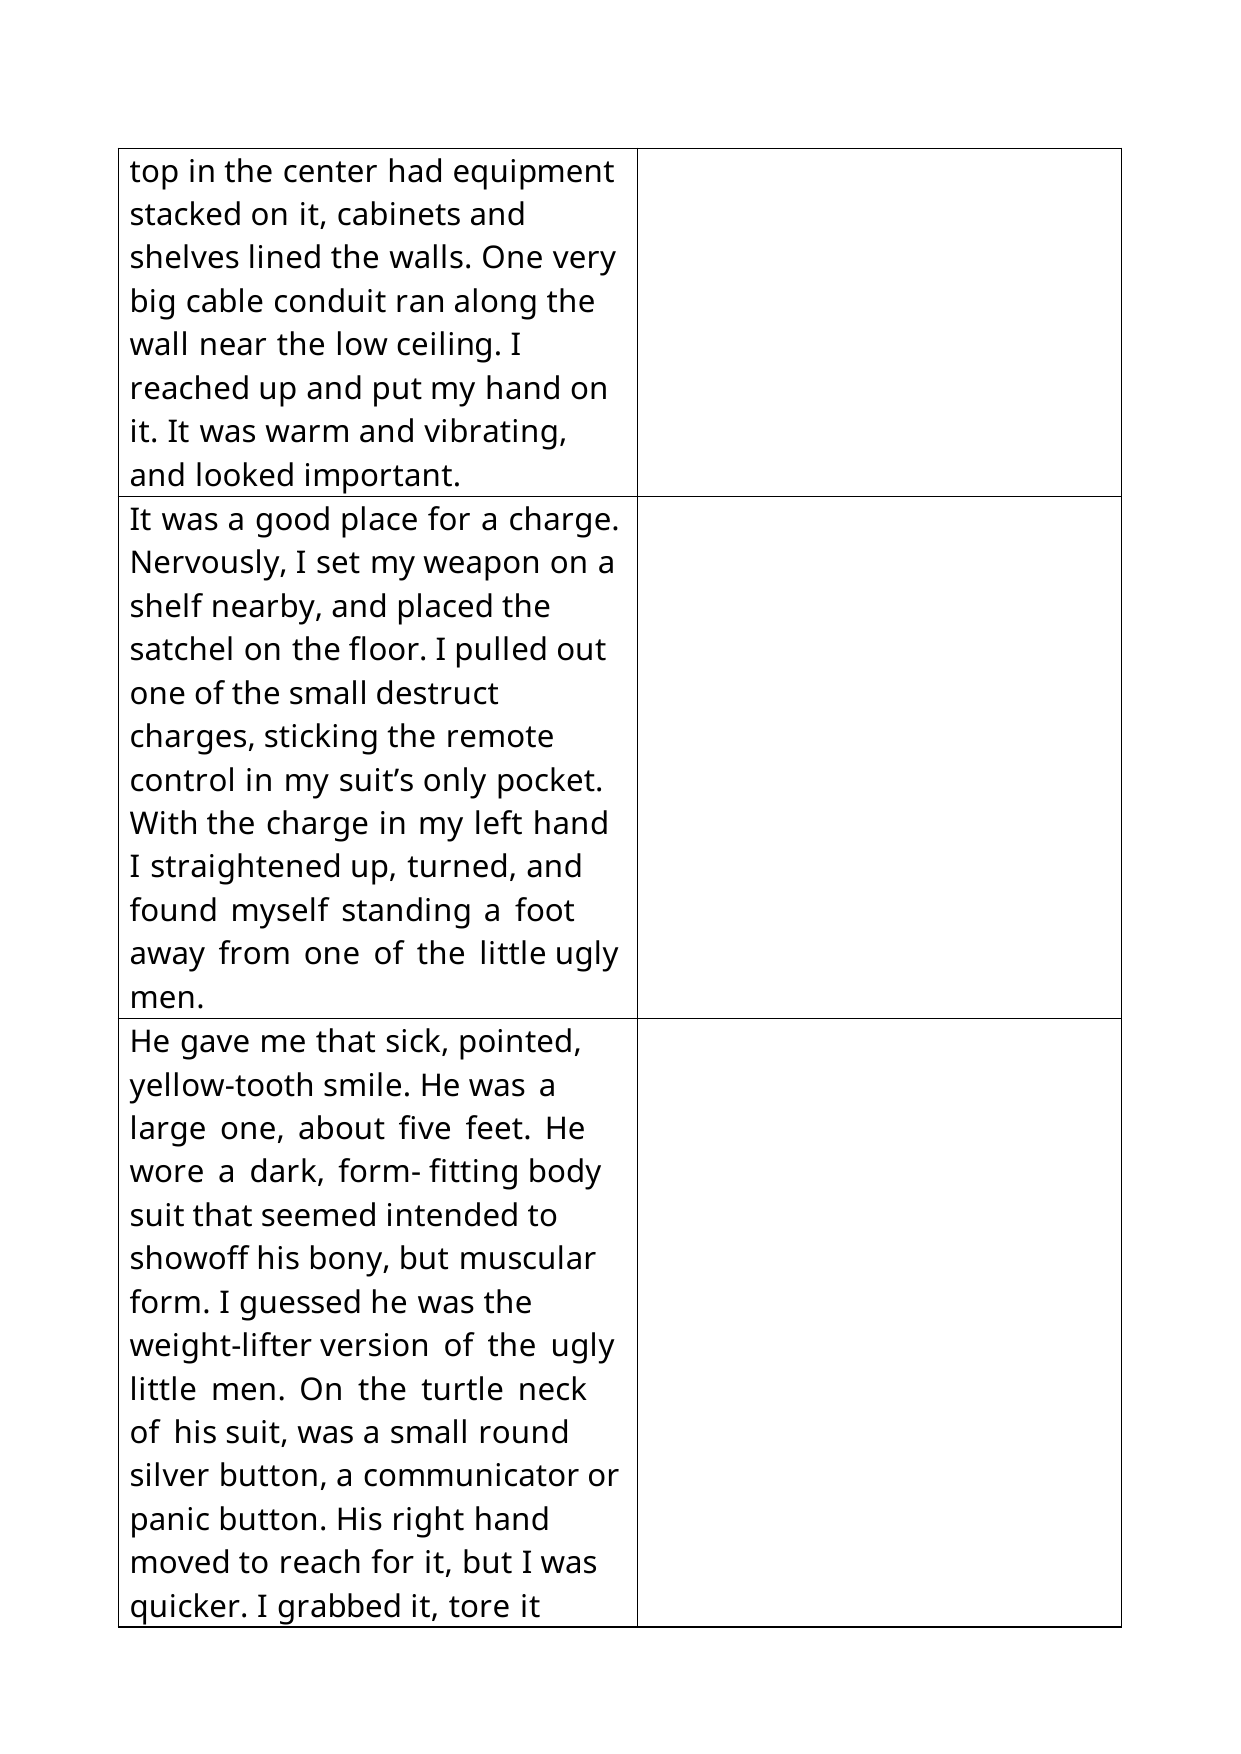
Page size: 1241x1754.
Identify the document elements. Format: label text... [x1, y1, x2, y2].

table_cell [638, 1019, 1121, 1626]
table_cell He gave me that sick, pointed, yellow-tooth smile. He was a large one, about five feet. He wore a dark, form- fitting body suit that seemed intended to showoff his bony, but muscular form. I guessed he was the weight-lifter version of the ugly little men. On the turtle neck of his suit, was a small round silver button, a communicator or panic button. His right hand moved to reach for it, but I was quicker. I grabbed it, tore it [119, 1019, 637, 1626]
table_cell top in the center had equipment stacked on it, cabinets and shelves lined the walls. One very big cable conduit ran along the wall near the low ceiling. I reached up and put my hand on it. It was warm and vibrating, and looked important. [119, 149, 637, 496]
table_cell [638, 149, 1121, 496]
table_cell It was a good place for a charge. Nervously, I set my weapon on a shelf nearby, and placed the satchel on the floor. I pulled out one of the small destruct charges, sticking the remote control in my suit’s only pocket. With the charge in my left hand I straightened up, turned, and found myself standing a foot away from one of the little ugly men. [119, 497, 637, 1018]
table_cell [638, 497, 1121, 1018]
